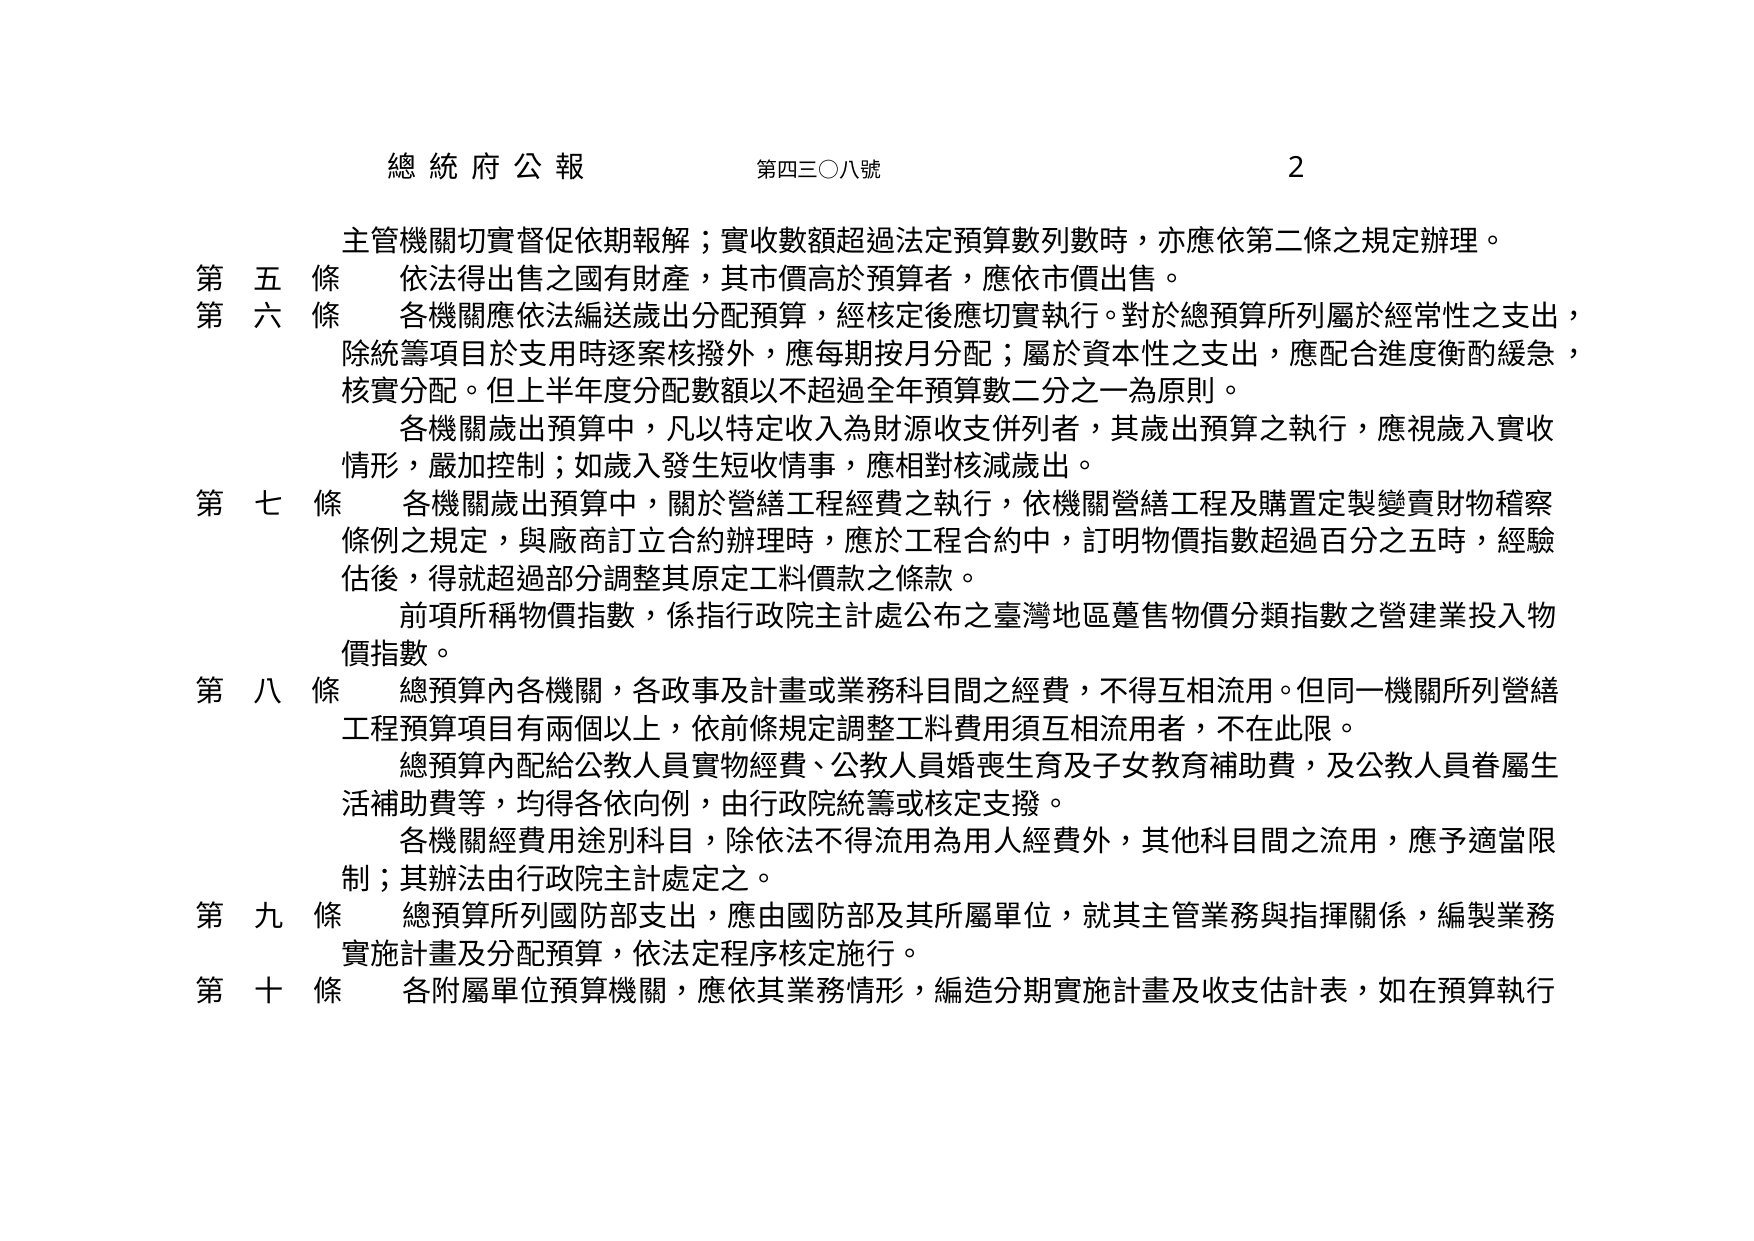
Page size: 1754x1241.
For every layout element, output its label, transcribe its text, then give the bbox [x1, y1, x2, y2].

text 第 十 條 各附屬單位預算機關，應依其業務情形，編造分期實施計畫及收支估計表，如在預算執行 [195, 972, 1559, 1009]
text 第 五 條 依法得出售之國有財產，其市價高於預算者，應依市價出售。 [195, 259, 1559, 297]
text 第 六 條 各機關應依法編送歲出分配預算，經核定後應切實執行。對於總預算所列屬於經常性之支出，除統籌項目於支用時逐案核撥外，應每期按月分配；屬於資本性之支出，應配合進度衡酌緩急，核實分配。但上半年度分配數額以不超過全年預算數二分之一為原則。 [195, 297, 1559, 409]
text 各機關經費用途別科目，除依法不得流用為用人經費外，其他科目間之流用，應予適當限制；其辦法由行政院主計處定之。 [341, 822, 1559, 897]
text 各機關歲出預算中，凡以特定收入為財源收支併列者，其歲出預算之執行，應視歲入實收情形，嚴加控制；如歲入發生短收情事，應相對核減歲出。 [341, 409, 1559, 484]
text 前項所稱物價指數，係指行政院主計處公布之臺灣地區躉售物價分類指數之營建業投入物價指數。 [341, 597, 1559, 672]
text 第 七 條 各機關歲出預算中，關於營繕工程經費之執行，依機關營繕工程及購置定製變賣財物稽察條例之規定，與廠商訂立合約辦理時，應於工程合約中，訂明物價指數超過百分之五時，經驗估後，得就超過部分調整其原定工料價款之條款。 [195, 484, 1559, 597]
text 第 九 條 總預算所列國防部支出，應由國防部及其所屬單位，就其主管業務與指揮關係，編製業務實施計畫及分配預算，依法定程序核定施行。 [195, 897, 1559, 972]
text 主管機關切實督促依期報解；實收數額超過法定預算數列數時，亦應依第二條之規定辦理。 [195, 222, 1559, 259]
text 總預算內配給公教人員實物經費、公教人員婚喪生育及子女教育補助費，及公教人員眷屬生活補助費等，均得各依向例，由行政院統籌或核定支撥。 [341, 747, 1559, 822]
text 第 八 條 總預算內各機關，各政事及計畫或業務科目間之經費，不得互相流用。但同一機關所列營繕工程預算項目有兩個以上，依前條規定調整工料費用須互相流用者，不在此限。 [195, 672, 1559, 747]
